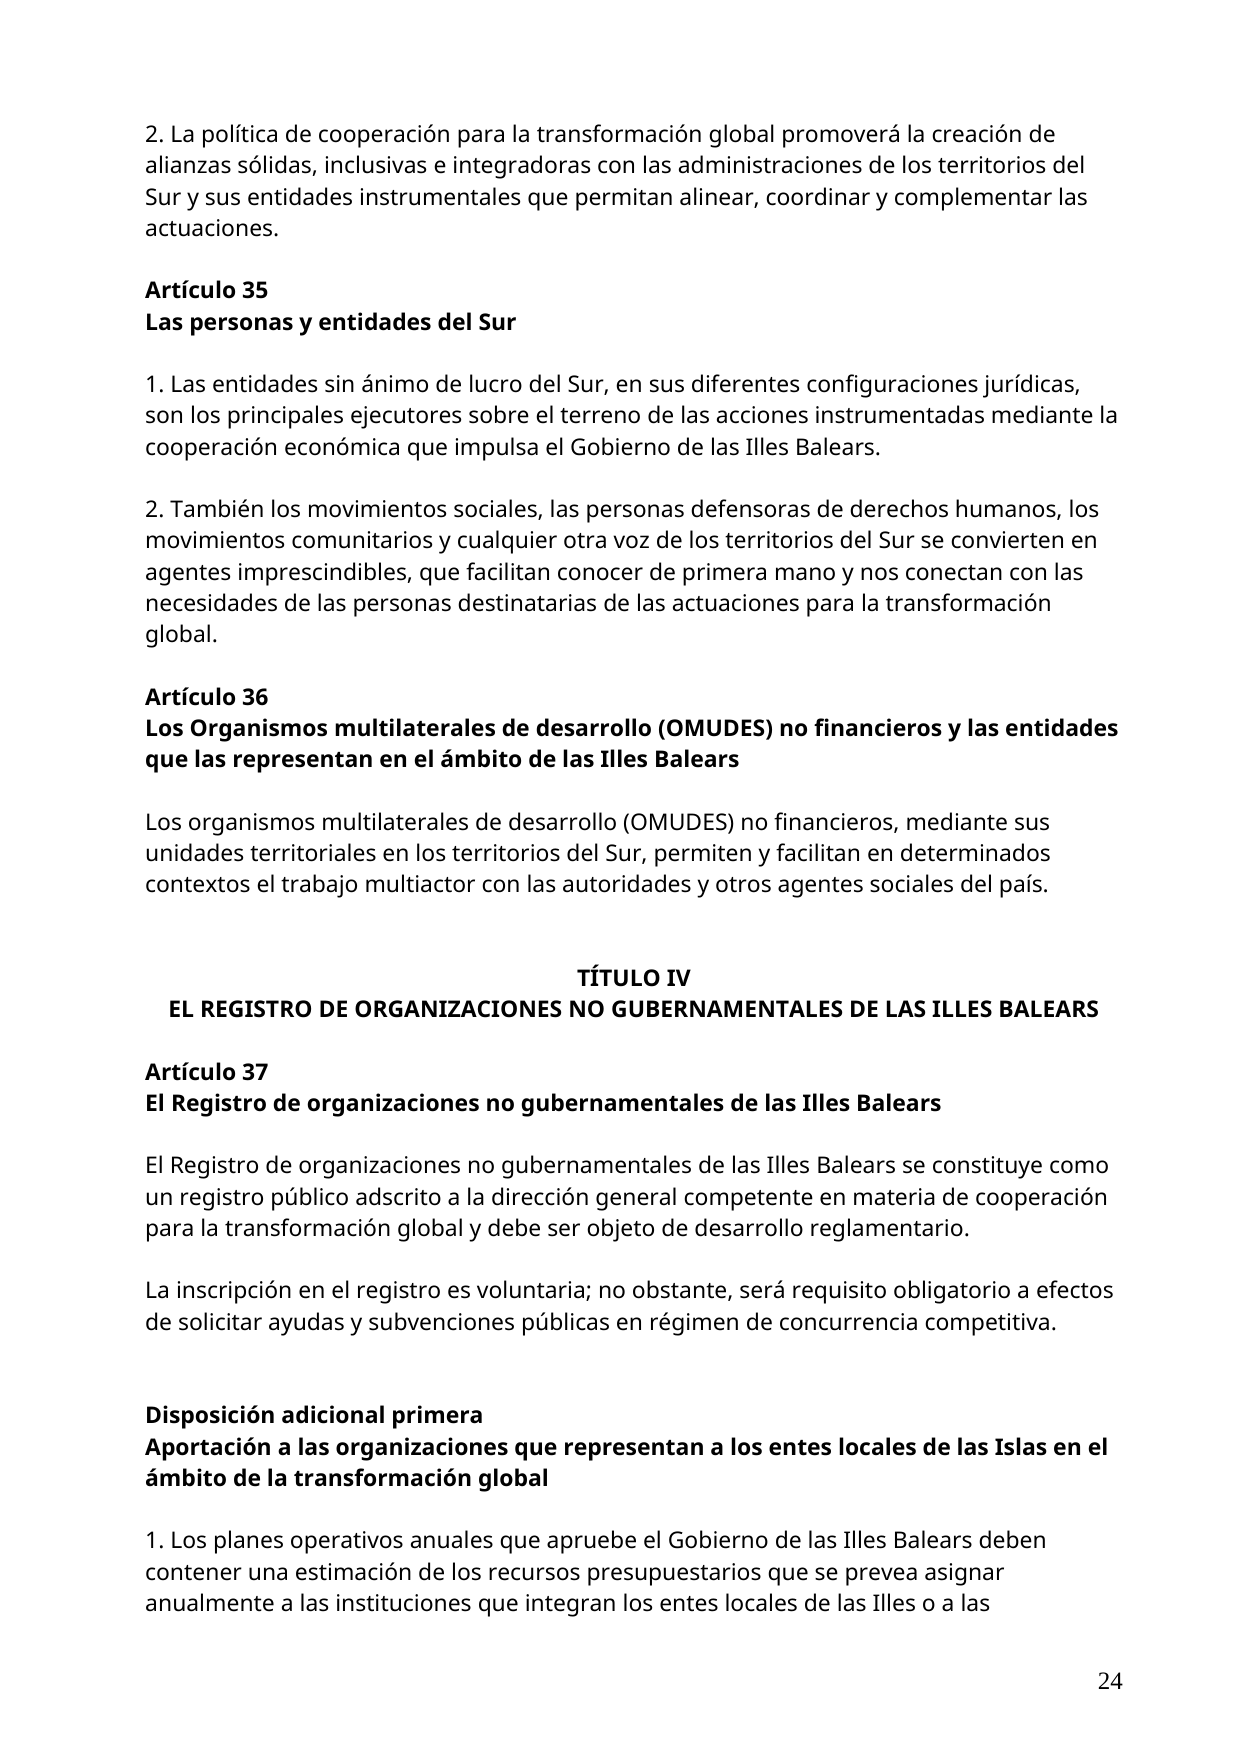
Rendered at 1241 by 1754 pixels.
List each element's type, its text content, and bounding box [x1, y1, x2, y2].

text Los organismos multilaterales de desarrollo (OMUDES) no financieros, mediante sus unidades territoriales en los territorios del Sur, permiten y facilitan en determinados contextos el trabajo multiactor con las autoridades y otros agentes sociales del país. [145, 806, 1122, 899]
text El Registro de organizaciones no gubernamentales de las Illes Balears se constituye como un registro público adscrito a la dirección general competente en materia de cooperación para la transformación global y debe ser objeto de desarrollo reglamentario. [145, 1149, 1122, 1243]
text 2. La política de cooperación para la transformación global promoverá la creación de alianzas sólidas, inclusivas e integradoras con las administraciones de los territorios del Sur y sus entidades instrumentales que permitan alinear, coordinar y complementar las actuaciones. [145, 118, 1122, 243]
text Aportación a las organizaciones que representan a los entes locales de las Islas en el ámbito de la transformación global [145, 1431, 1122, 1493]
text Disposición adicional primera [145, 1399, 1122, 1431]
text Las personas y entidades del Sur [145, 306, 1122, 337]
text El Registro de organizaciones no gubernamentales de las Illes Balears [145, 1087, 1122, 1118]
text La inscripción en el registro es voluntaria; no obstante, será requisito obligatorio a efectos de solicitar ayudas y subvenciones públicas en régimen de concurrencia competitiva. [145, 1274, 1122, 1337]
text 2. También los movimientos sociales, las personas defensoras de derechos humanos, los movimientos comunitarios y cualquier otra voz de los territorios del Sur se convierten en agentes imprescindibles, que facilitan conocer de primera mano y nos conectan con las necesidades de las personas destinatarias de las actuaciones para la transformación global. [145, 493, 1122, 649]
text Artículo 37 [145, 1056, 1122, 1087]
text Los Organismos multilaterales de desarrollo (OMUDES) no financieros y las entidades que las representan en el ámbito de las Illes Balears [145, 712, 1122, 774]
text Artículo 35 [145, 274, 1122, 306]
text Artículo 36 [145, 681, 1122, 712]
text TÍTULO IV [145, 962, 1122, 993]
text EL REGISTRO DE ORGANIZACIONES NO GUBERNAMENTALES DE LAS ILLES BALEARS [145, 993, 1122, 1024]
text 1. Los planes operativos anuales que apruebe el Gobierno de las Illes Balears deben contener una estimación de los recursos presupuestarios que se prevea asignar anualmente a las instituciones que integran los entes locales de las Illes o a las [145, 1524, 1122, 1618]
text 1. Las entidades sin ánimo de lucro del Sur, en sus diferentes configuraciones jurídicas, son los principales ejecutores sobre el terreno de las acciones instrumentadas mediante la cooperación económica que impulsa el Gobierno de las Illes Balears. [145, 368, 1122, 462]
